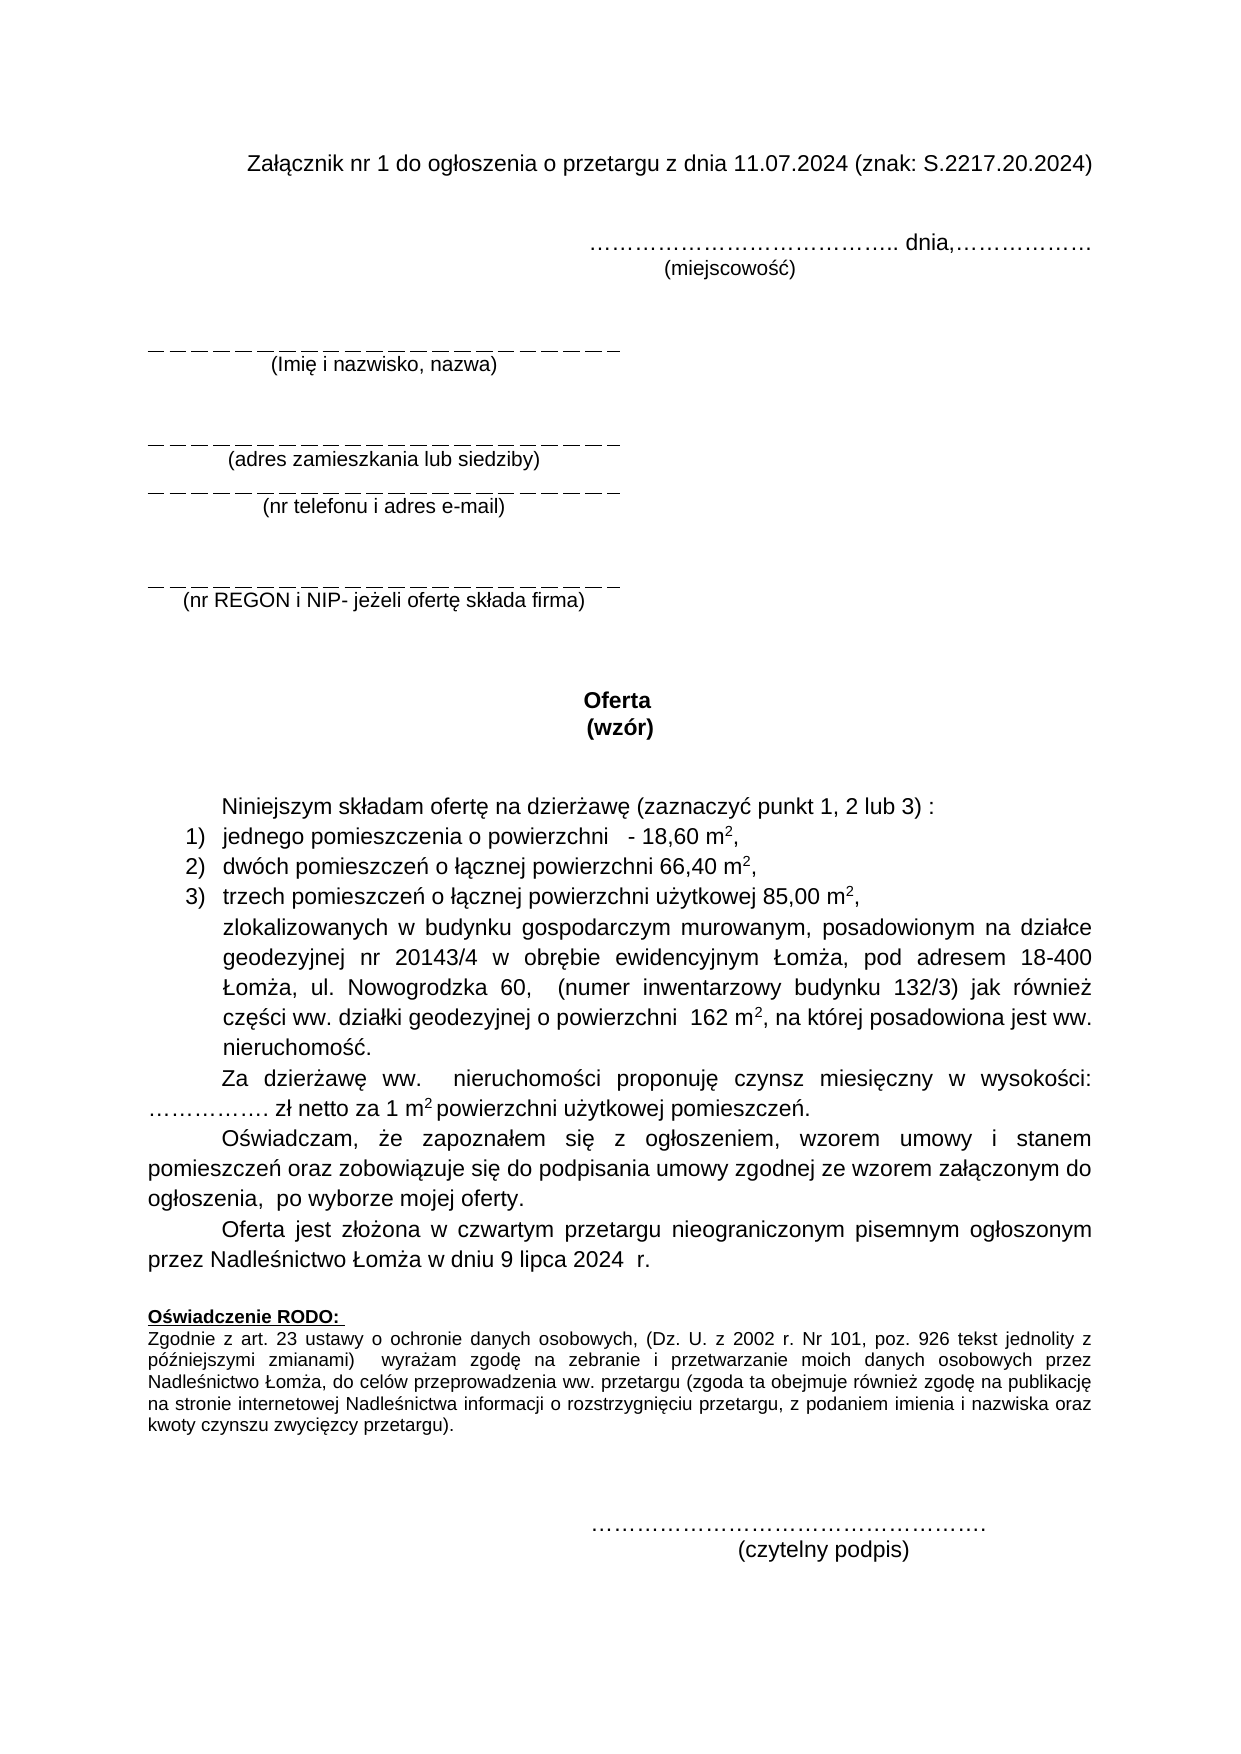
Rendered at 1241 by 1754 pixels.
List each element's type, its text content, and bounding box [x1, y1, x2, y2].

text (miejscowość) [590, 256, 1092, 279]
text Oferta [148, 687, 1092, 713]
text ……………………………………………. [516, 1510, 1092, 1536]
list jednego pomieszczenia o powierzchni - 18,60 m2, [185, 823, 1092, 849]
text Za dzierżawę ww. nieruchomości proponuję czynsz miesięczny w wysokości: ……………. zł netto za 1 m2 powierzchni użytkowej pomieszczeń. [148, 1064, 1092, 1121]
text (czytelny podpis) [664, 1536, 1092, 1562]
table_cell (nr telefonu i adres e-mail) [148, 493, 620, 540]
table_header [148, 304, 620, 351]
list dwóch pomieszczeń o łącznej powierzchni 66,40 m2, [185, 853, 1092, 879]
table_cell [148, 398, 620, 445]
table_cell [148, 540, 620, 587]
list trzech pomieszczeń o łącznej powierzchni użytkowej 85,00 m2, [185, 883, 1092, 909]
text Niniejszym składam ofertę na dzierżawę (zaznaczyć punkt 1, 2 lub 3) : [148, 793, 1092, 819]
table_cell (Imię i nazwisko, nazwa) [148, 351, 620, 398]
text Oferta jest złożona w czwartym przetargu nieograniczonym pisemnym ogłoszonym przez Nadleśnictwo Łomża w dniu 9 lipca 2024 r. [148, 1216, 1092, 1272]
text Oświadczenie RODO: [148, 1306, 1092, 1328]
text (wzór) [148, 713, 1092, 740]
text Załącznik nr 1 do ogłoszenia o przetargu z dnia 11.07.2024 (znak: S.2217.20.2024) [148, 148, 1092, 176]
table_cell (nr REGON i NIP- jeżeli ofertę składa firma) [148, 587, 620, 634]
list zlokalizowanych w budynku gospodarczym murowanym, posadowionym na działce geodezyjnej nr 20143/4 w obrębie ewidencyjnym Łomża, pod adresem 18-400 Łomża, ul. Nowogrodzka 60, (numer inwentarzowy budynku 132/3) jak również części ww. działki geodezyjnej o powierzchni 162 m2, na której posadowiona jest ww. nieruchomość. [223, 913, 1092, 1061]
text Zgodnie z art. 23 ustawy o ochronie danych osobowych, (Dz. U. z 2002 r. Nr 101, poz. 926 tekst jednolity z późniejszymi zmianami) wyrażam zgodę na zebranie i przetwarzanie moich danych osobowych przez Nadleśnictwo Łomża, do celów przeprowadzenia ww. przetargu (zgoda ta obejmuje również zgodę na publikację na stronie internetowej Nadleśnictwa informacji o rozstrzygnięciu przetargu, z podaniem imienia i nazwiska oraz kwoty czynszu zwycięzcy przetargu). [148, 1328, 1092, 1436]
text Oświadczam, że zapoznałem się z ogłoszeniem, wzorem umowy i stanem pomieszczeń oraz zobowiązuje się do podpisania umowy zgodnej ze wzorem załączonym do ogłoszenia, po wyborze mojej oferty. [148, 1125, 1092, 1212]
text ………………………………….. dnia,……………… [148, 229, 1092, 256]
table_cell (adres zamieszkania lub siedziby) [148, 445, 620, 493]
